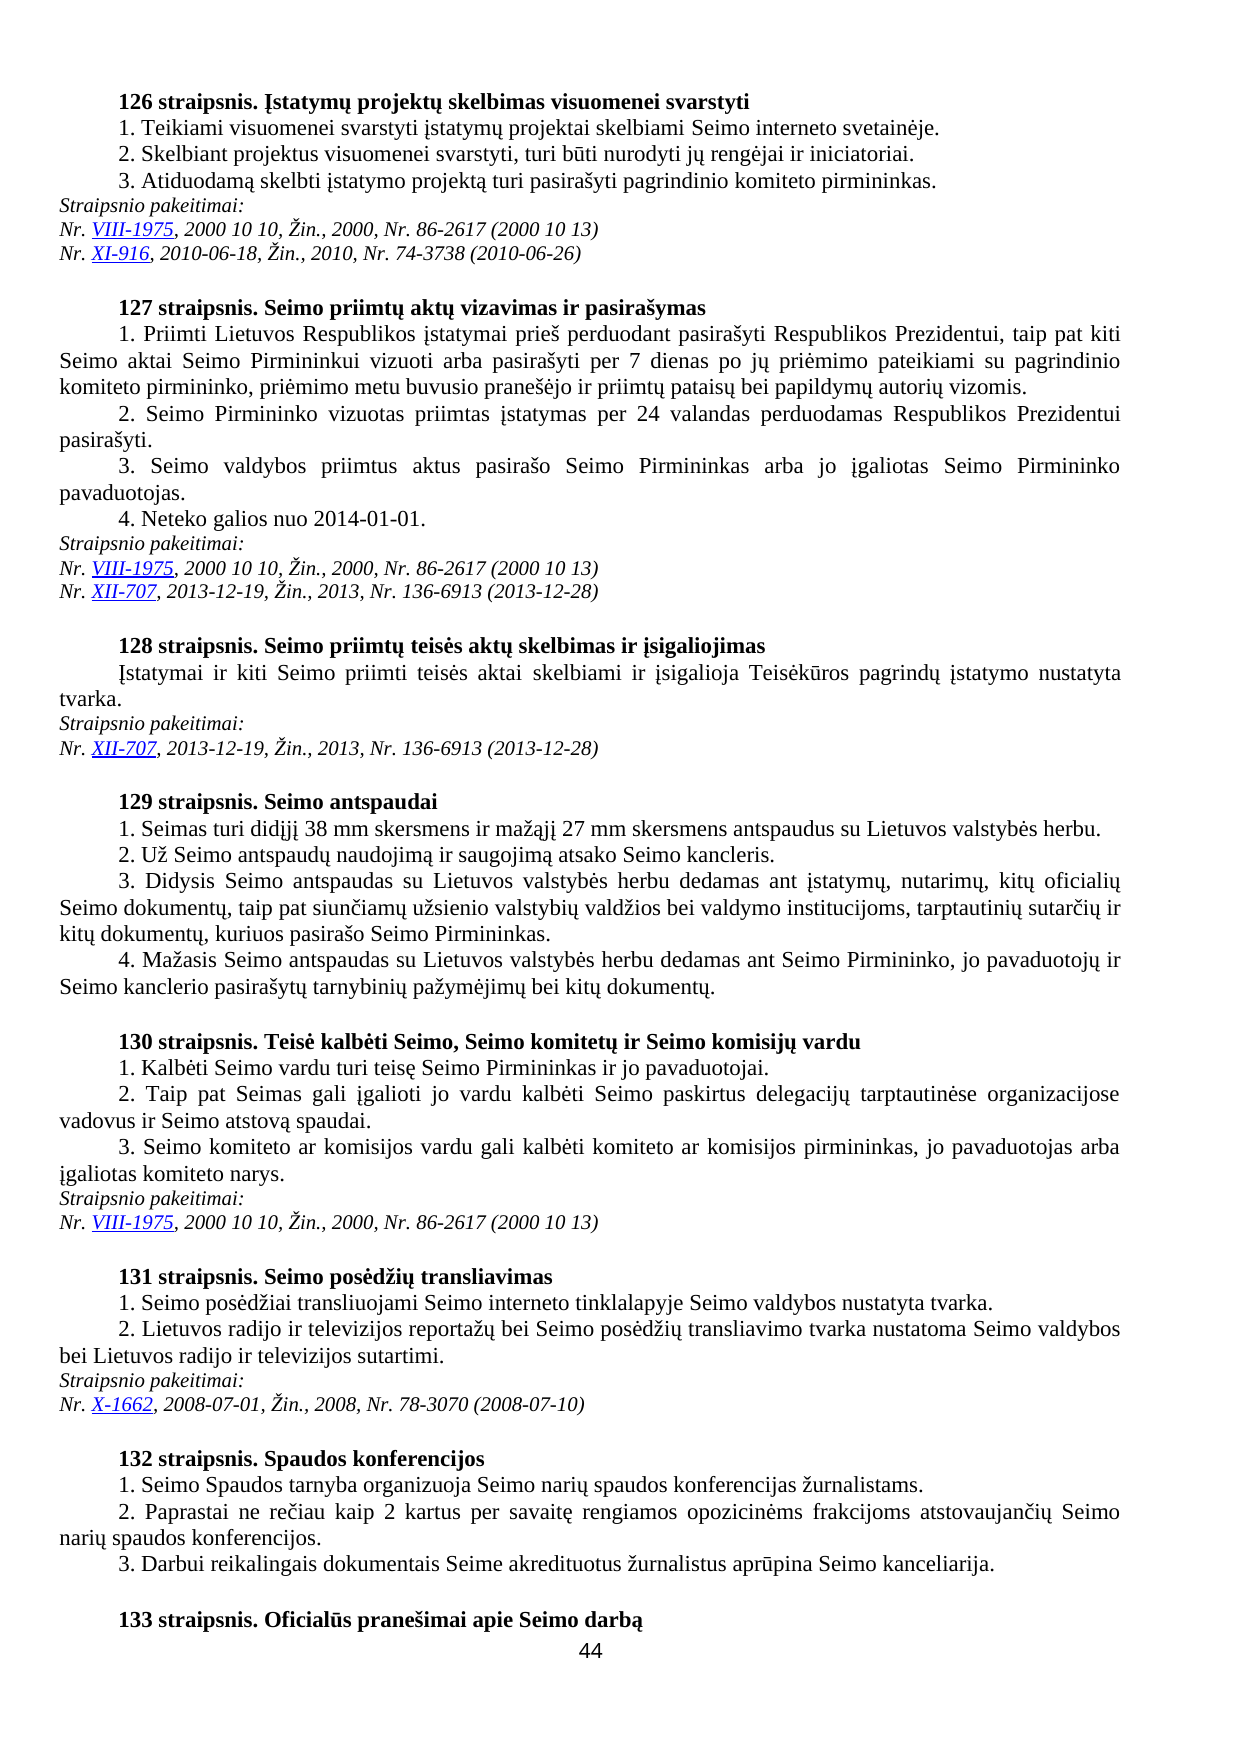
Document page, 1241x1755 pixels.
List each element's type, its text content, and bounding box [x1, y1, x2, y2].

text 2. Taip pat Seimas gali įgalioti jo vardu kalbėti Seimo paskirtus delegacijų tarptautinėse organizacijose vadovus ir Seimo atstovą spaudai. [59, 1081, 1122, 1133]
text Straipsnio pakeitimai: [59, 193, 1122, 217]
text 129 straipsnis. Seimo antspaudai [59, 788, 1122, 814]
text Nr. XII-707, 2013-12-19, Žin., 2013, Nr. 136-6913 (2013-12-28) [59, 579, 1122, 603]
text 2. Už Seimo antspaudų naudojimą ir saugojimą atsako Seimo kancleris. [59, 841, 1122, 867]
text 3. Atiduodamą skelbti įstatymo projektą turi pasirašyti pagrindinio komiteto pirmininkas. [59, 167, 1122, 193]
text 3. Seimo valdybos priimtus aktus pasirašo Seimo Pirmininkas arba jo įgaliotas Seimo Pirmininko pavaduotojas. [59, 452, 1122, 505]
text 4. Neteko galios nuo 2014-01-01. [59, 505, 1122, 531]
text Nr. XI-916, 2010-06-18, Žin., 2010, Nr. 74-3738 (2010-06-26) [59, 241, 1122, 265]
text 132 straipsnis. Spaudos konferencijos [59, 1445, 1122, 1471]
text 1. Seimo Spaudos tarnyba organizuoja Seimo narių spaudos konferencijas žurnalistams. [59, 1471, 1122, 1498]
text Nr. X-1662, 2008-07-01, Žin., 2008, Nr. 78-3070 (2008-07-10) [59, 1392, 1122, 1416]
text 3. Didysis Seimo antspaudas su Lietuvos valstybės herbu dedamas ant įstatymų, nutarimų, kitų oficialių Seimo dokumentų, taip pat siunčiamų užsienio valstybių valdžios bei valdymo institucijoms, tarptautinių sutarčių ir kitų dokumentų, kuriuos pasirašo Seimo Pirmininkas. [59, 867, 1122, 946]
text 2. Seimo Pirmininko vizuotas priimtas įstatymas per 24 valandas perduodamas Respublikos Prezidentui pasirašyti. [59, 399, 1122, 452]
text Straipsnio pakeitimai: [59, 711, 1122, 735]
text Nr. VIII-1975, 2000 10 10, Žin., 2000, Nr. 86-2617 (2000 10 13) [59, 217, 1122, 241]
text Straipsnio pakeitimai: [59, 531, 1122, 555]
text 130 straipsnis. Teisė kalbėti Seimo, Seimo komitetų ir Seimo komisijų vardu [59, 1028, 1122, 1054]
text 3. Darbui reikalingais dokumentais Seime akredituotus žurnalistus aprūpina Seimo kanceliarija. [59, 1551, 1122, 1577]
text 1. Seimas turi didįjį 38 mm skersmens ir mažąjį 27 mm skersmens antspaudus su Lietuvos valstybės herbu. [59, 814, 1122, 841]
text 131 straipsnis. Seimo posėdžių transliavimas [59, 1263, 1122, 1289]
text 1. Seimo posėdžiai transliuojami Seimo interneto tinklalapyje Seimo valdybos nustatyta tvarka. [59, 1289, 1122, 1316]
text 4. Mažasis Seimo antspaudas su Lietuvos valstybės herbu dedamas ant Seimo Pirmininko, jo pavaduotojų ir Seimo kanclerio pasirašytų tarnybinių pažymėjimų bei kitų dokumentų. [59, 946, 1122, 999]
text Nr. XII-707, 2013-12-19, Žin., 2013, Nr. 136-6913 (2013-12-28) [59, 735, 1122, 759]
text 2. Skelbiant projektus visuomenei svarstyti, turi būti nurodyti jų rengėjai ir iniciatoriai. [59, 141, 1122, 167]
text 1. Kalbėti Seimo vardu turi teisę Seimo Pirmininkas ir jo pavaduotojai. [59, 1054, 1122, 1081]
text Straipsnio pakeitimai: [59, 1368, 1122, 1392]
text Nr. VIII-1975, 2000 10 10, Žin., 2000, Nr. 86-2617 (2000 10 13) [59, 1210, 1122, 1234]
text Straipsnio pakeitimai: [59, 1186, 1122, 1210]
text Įstatymai ir kiti Seimo priimti teisės aktai skelbiami ir įsigalioja Teisėkūros pagrindų įstatymo nustatyta tvarka. [59, 659, 1122, 711]
text 127 straipsnis. Seimo priimtų aktų vizavimas ir pasirašymas [59, 294, 1122, 321]
text 1. Priimti Lietuvos Respublikos įstatymai prieš perduodant pasirašyti Respublikos Prezidentui, taip pat kiti Seimo aktai Seimo Pirmininkui vizuoti arba pasirašyti per 7 dienas po jų priėmimo pateikiami su pagrindinio komiteto pirmininko, priėmimo metu buvusio pranešėjo ir priimtų pataisų bei papildymų autorių vizomis. [59, 321, 1122, 399]
text 3. Seimo komiteto ar komisijos vardu gali kalbėti komiteto ar komisijos pirmininkas, jo pavaduotojas arba įgaliotas komiteto narys. [59, 1133, 1122, 1186]
text Nr. VIII-1975, 2000 10 10, Žin., 2000, Nr. 86-2617 (2000 10 13) [59, 555, 1122, 579]
text 1. Teikiami visuomenei svarstyti įstatymų projektai skelbiami Seimo interneto svetainėje. [59, 114, 1122, 141]
text 128 straipsnis. Seimo priimtų teisės aktų skelbimas ir įsigaliojimas [59, 632, 1122, 659]
text 2. Paprastai ne rečiau kaip 2 kartus per savaitę rengiamos opozicinėms frakcijoms atstovaujančių Seimo narių spaudos konferencijos. [59, 1498, 1122, 1551]
text 133 straipsnis. Oficialūs pranešimai apie Seimo darbą [59, 1606, 1122, 1632]
text 126 straipsnis. Įstatymų projektų skelbimas visuomenei svarstyti [59, 88, 1122, 114]
text 2. Lietuvos radijo ir televizijos reportažų bei Seimo posėdžių transliavimo tvarka nustatoma Seimo valdybos bei Lietuvos radijo ir televizijos sutartimi. [59, 1316, 1122, 1368]
